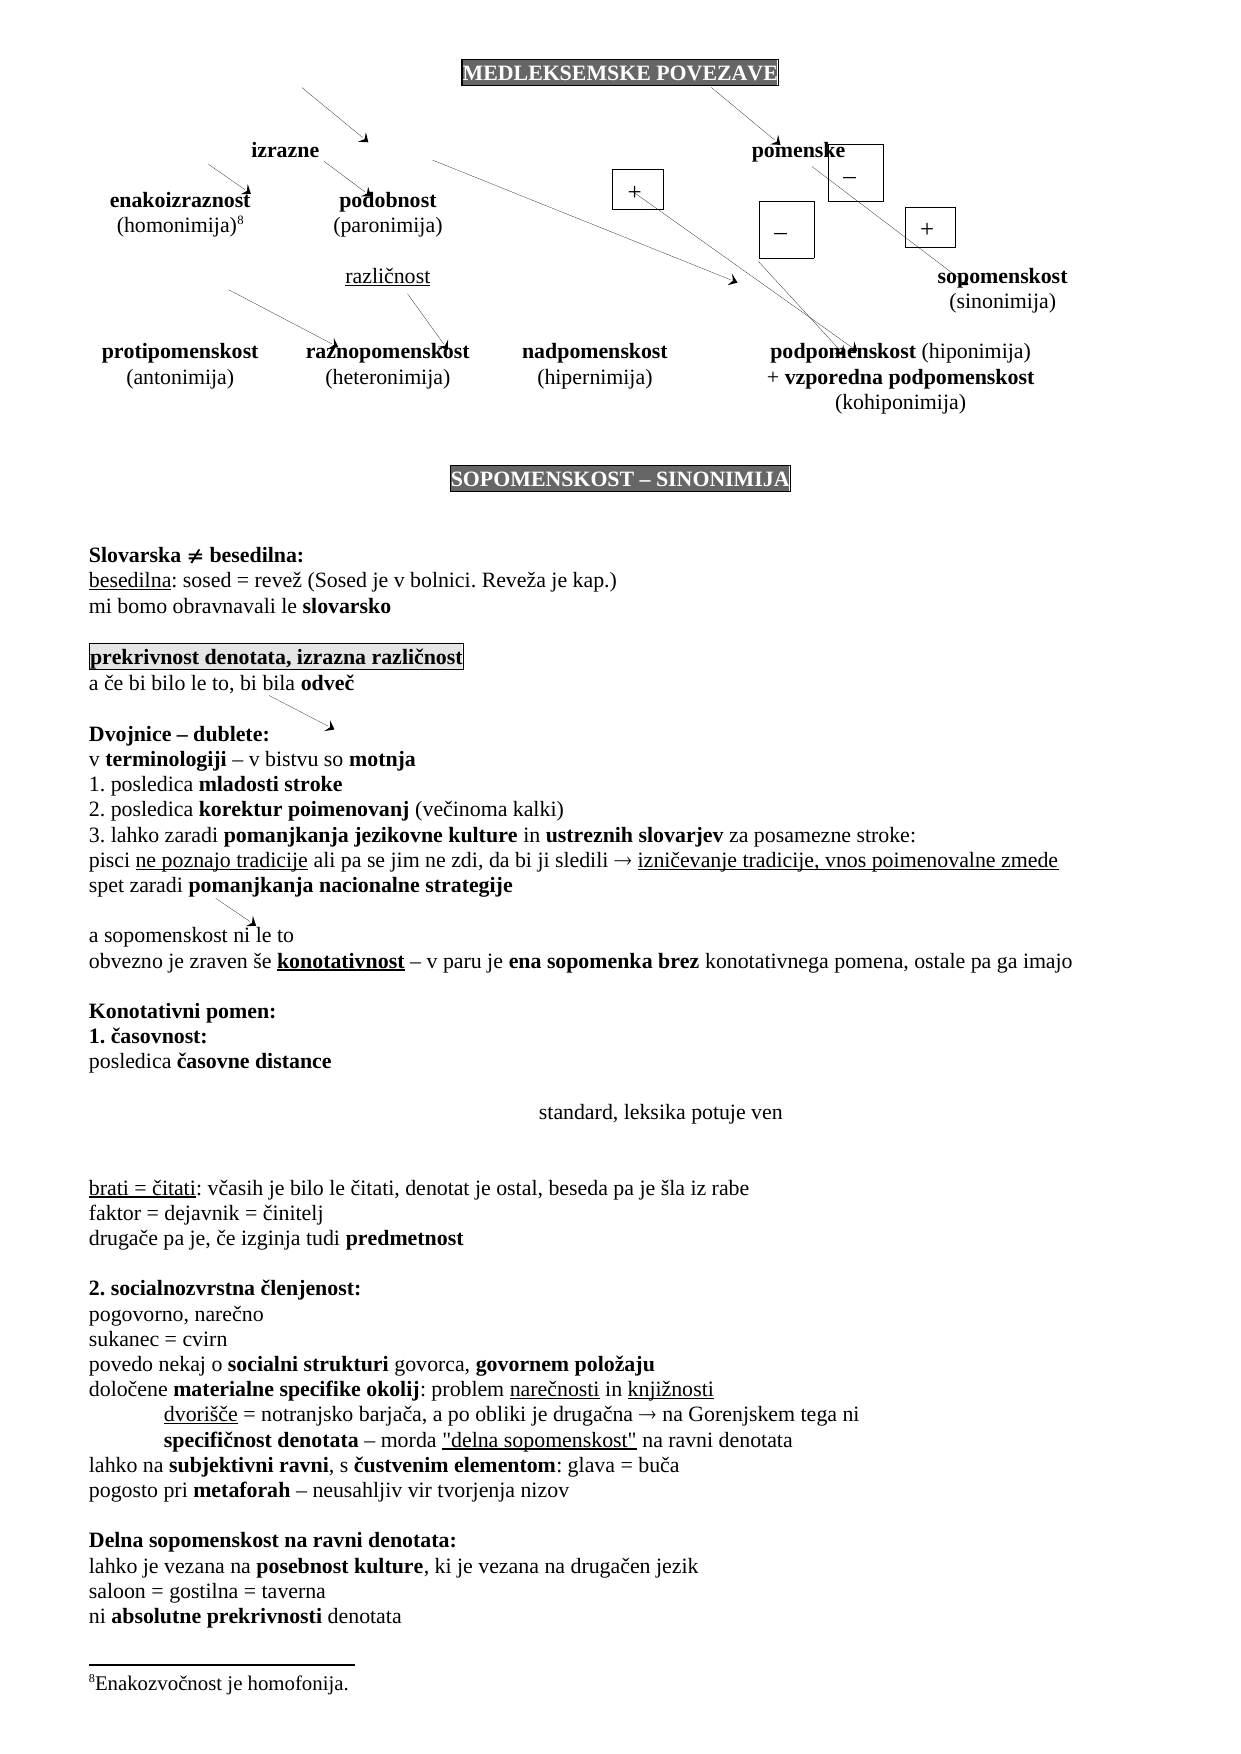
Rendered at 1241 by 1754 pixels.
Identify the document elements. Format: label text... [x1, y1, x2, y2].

table_header pomenske [493, 137, 1104, 187]
table_cell [761, 263, 901, 338]
text sukanec = cvirn [89, 1326, 1152, 1351]
text [791, 464, 1152, 492]
text [464, 643, 1152, 670]
table_cell raznopomenskost (heteronimija) [283, 339, 493, 414]
text MEDLEKSEMSKE POVEZAVE [779, 59, 1152, 86]
text mi bomo obravnavali le slovarsko [89, 593, 1152, 618]
text 1. časovnost: [89, 1023, 1152, 1048]
table_cell [697, 239, 731, 263]
table_header izrazne [78, 137, 493, 187]
text v terminologiji – v bistvu so motnja [89, 746, 1152, 771]
text faktor = dejavnik = činitelj [89, 1200, 1152, 1225]
text a če bi bilo le to, bi bila odveč [89, 670, 1152, 696]
text MEDLEKSEMSKE POVEZAVE [89, 59, 461, 86]
text pogosto pri metaforah – neusahljiv vir tvorjenja nizov [89, 1477, 1152, 1502]
text lahko je vezana na posebnost kulture, ki je vezana na drugačen jezik [89, 1553, 1152, 1578]
text pisci ne poznajo tradicije ali pa se jim ne zdi, da bi ji sledili  izničevanje tradicije, vnos poimenovalne zmede [89, 847, 1152, 872]
text posledica časovne distance [89, 1048, 1152, 1074]
text 2. posledica korektur poimenovanj (večinoma kalki) [89, 796, 1152, 822]
text saloon = gostilna = taverna [89, 1578, 1152, 1603]
table_cell različnost [283, 263, 493, 338]
text besedilna: sosed = revež (Sosed je v bolnici. Reveža je kap.) [89, 567, 1152, 593]
table_cell nadpomenskost (hipernimija) [493, 339, 697, 414]
text določene materialne specifike okolij: problem narečnosti in knjižnosti [89, 1376, 1152, 1401]
table_cell [493, 263, 697, 338]
text Delna sopomenskost na ravni denotata: [89, 1527, 1152, 1553]
text spet zaradi pomanjkanja nacionalne strategije [89, 872, 1152, 897]
table_cell protipomenskost (antonimija) [78, 339, 283, 414]
text 3. lahko zaradi pomanjkanja jezikovne kulture in ustreznih slovarjev za posamezne stroke: [89, 822, 1152, 847]
table_cell [901, 187, 1104, 263]
table_cell [817, 324, 837, 338]
table_cell [841, 187, 901, 233]
table_cell enakoizraznost (homonimija) [78, 187, 283, 263]
table_cell [901, 236, 937, 263]
table_cell [697, 263, 827, 338]
table_cell sopomenskost (sinonimija) [901, 263, 1104, 338]
text lahko na subjektivni ravni, s čustvenim elementom: glava = buča [89, 1452, 1152, 1477]
text povedo nekaj o socialni strukturi govorca, govornem položaju [89, 1351, 1152, 1376]
table_cell podpomenskost (hiponimija) + vzporedna podpomenskost (kohiponimija) [697, 339, 1104, 414]
text 2. socialnozvrstna členjenost: [89, 1275, 1152, 1301]
text Slovarska  besedilna: [89, 542, 1152, 567]
table_cell [697, 187, 901, 263]
text dvorišče = notranjsko barjača, a po obliki je drugačna  na Gorenjskem tega ni [89, 1401, 1152, 1427]
text standard, leksika potuje ven [164, 1099, 1152, 1124]
table_cell [493, 187, 686, 263]
text brati = čitati: včasih je bilo le čitati, denotat je ostal, beseda pa je šla iz rabe [89, 1174, 1152, 1200]
table_cell [735, 263, 802, 311]
table_cell podobnost (paronimija) [283, 187, 493, 263]
text a sopomenskost ni le to [89, 922, 1152, 948]
text 1. posledica mladosti stroke [89, 771, 1152, 796]
text SOPOMENSKOST – SINONIMIJA [89, 464, 790, 492]
table_cell [503, 187, 697, 263]
text pogovorno, narečno [89, 1301, 1152, 1326]
text obvezno je zraven še konotativnost – v paru je ena sopomenka brez konotativnega pomena, ostale pa ga imajo [89, 948, 1152, 973]
text drugače pa je, če izginja tudi predmetnost [89, 1225, 1152, 1250]
text prekrivnost denotata, izrazna različnost [90, 644, 463, 669]
text specifičnost denotata – morda "delna sopomenskost" na ravni denotata [89, 1427, 1152, 1452]
text Konotativni pomen: [89, 998, 1152, 1023]
table_cell [78, 263, 283, 338]
text ni absolutne prekrivnosti denotata [89, 1603, 1152, 1628]
table_cell [661, 187, 697, 236]
text Dvojnice – dublete: [89, 721, 1152, 746]
